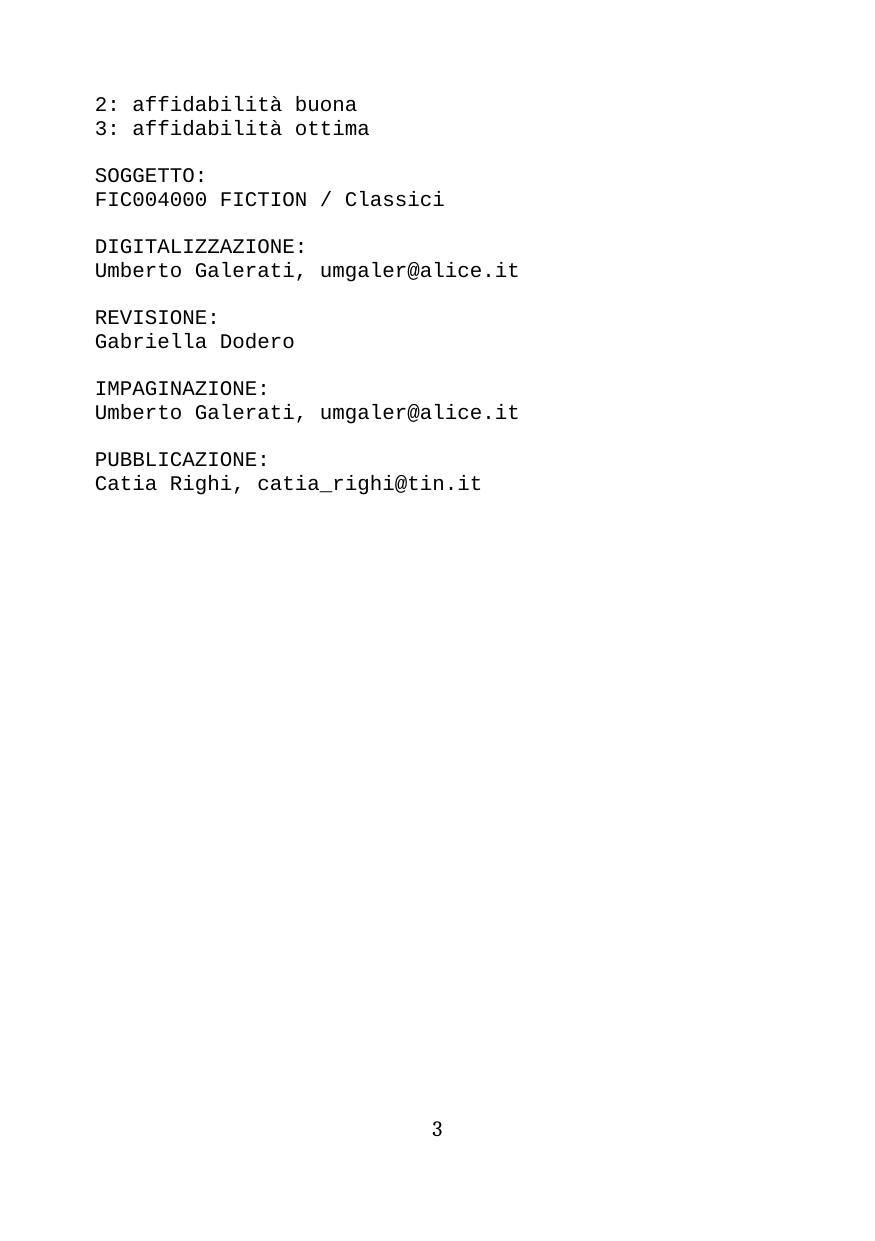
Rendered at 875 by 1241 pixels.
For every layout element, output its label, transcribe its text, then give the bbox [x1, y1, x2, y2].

text Gabriella Dodero [94, 331, 779, 354]
text SOGGETTO: [94, 165, 779, 189]
text DIGITALIZZAZIONE: [94, 236, 779, 260]
text Umberto Galerati, umgaler@alice.it [94, 260, 779, 284]
text Umberto Galerati, umgaler@alice.it [94, 402, 779, 426]
text Catia Righi, catia_righi@tin.it [94, 473, 779, 496]
text 3: affidabilità ottima [94, 118, 779, 142]
text FIC004000 FICTION / Classici [94, 189, 779, 213]
text PUBBLICAZIONE: [94, 449, 779, 473]
text 2: affidabilità buona [94, 94, 779, 118]
text REVISIONE: [94, 307, 779, 331]
text IMPAGINAZIONE: [94, 378, 779, 402]
